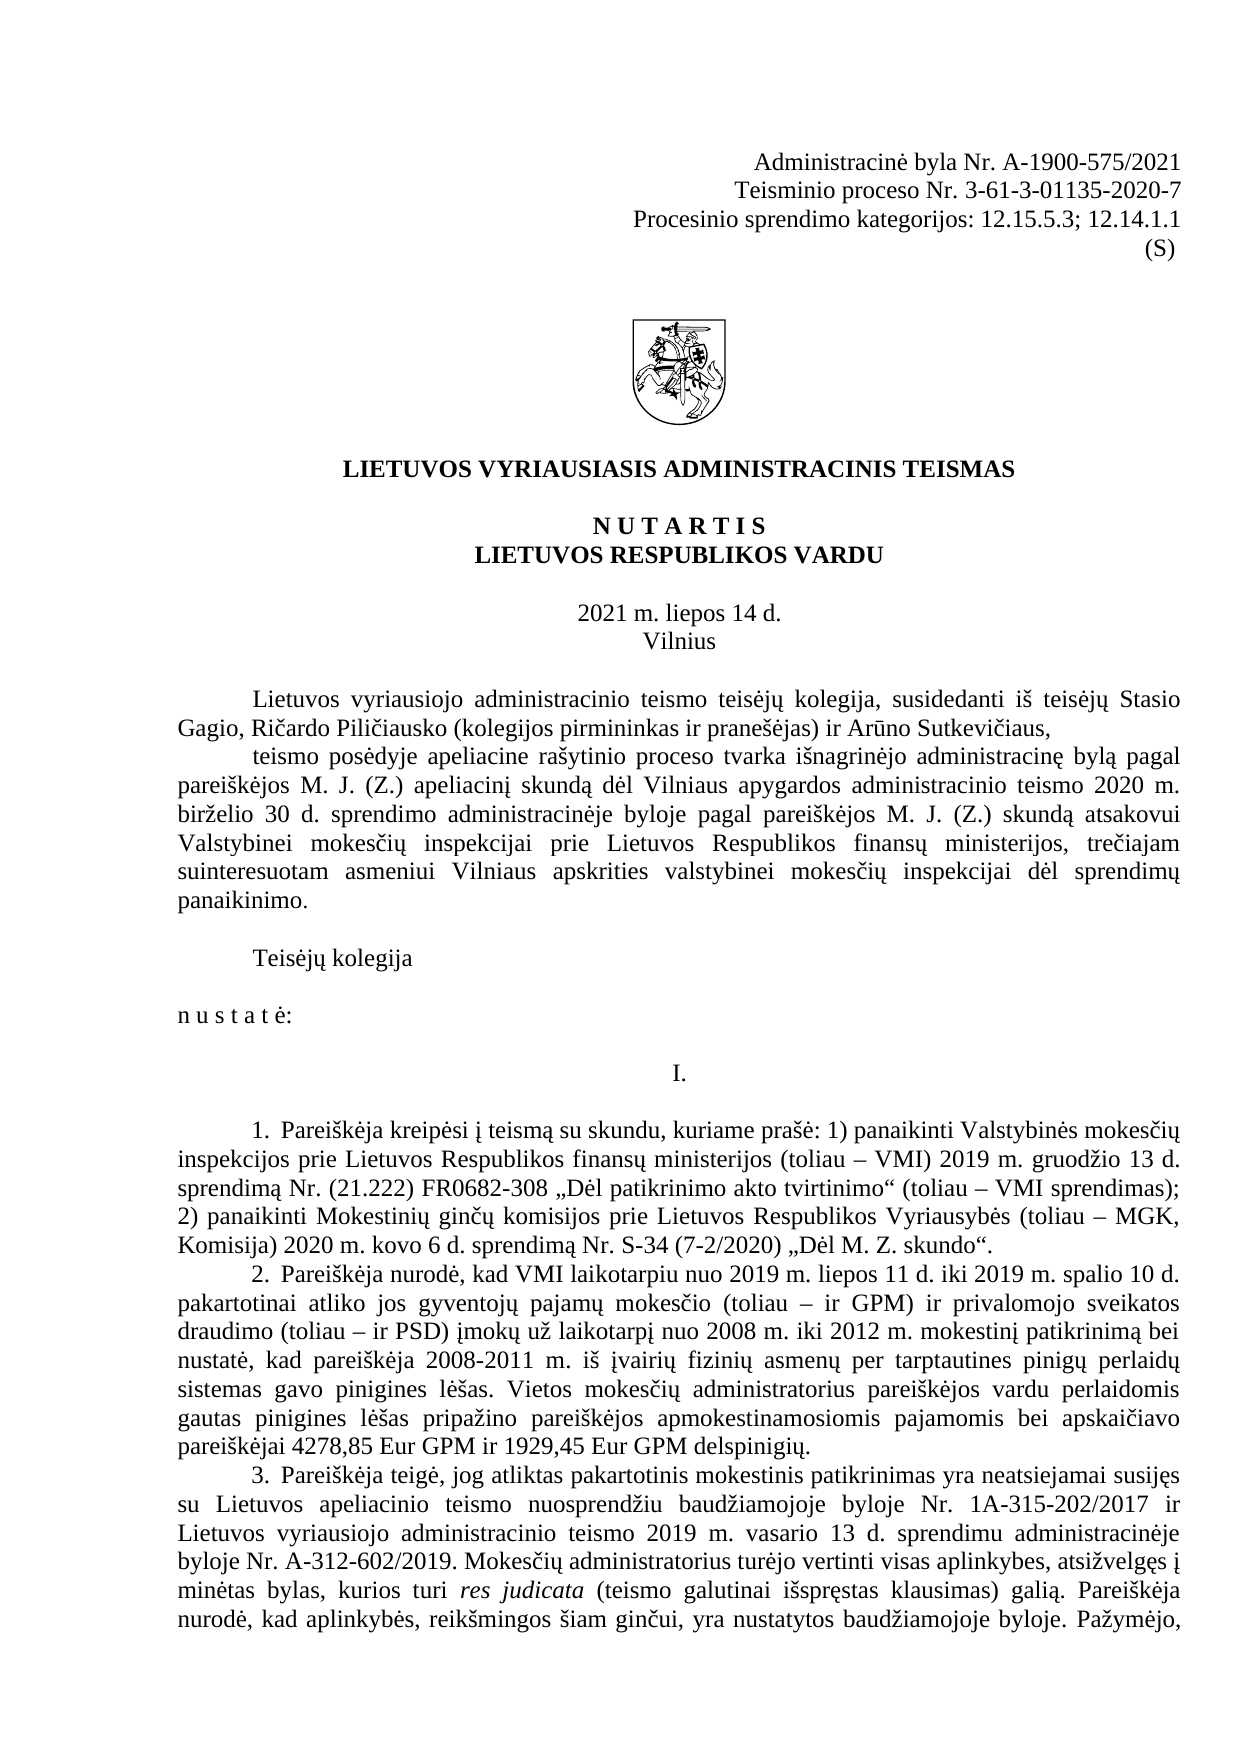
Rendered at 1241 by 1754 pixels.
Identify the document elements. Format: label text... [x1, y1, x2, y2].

text LIETUVOS VYRIAUSIASIS ADMINISTRACINIS TEISMAS [177, 454, 1181, 483]
text Teisėjų kolegija [177, 943, 1181, 971]
text Lietuvos vyriausiojo administracinio teismo teisėjų kolegija, susidedanti iš teisėjų Stasio Gagio, Ričardo Piličiausko (kolegijos pirmininkas ir pranešėjas) ir Arūno Sutkevičiaus, [177, 684, 1181, 741]
text Administracinė byla Nr. A-1900-575/2021 [177, 147, 1181, 176]
text (S) [177, 233, 1181, 262]
text LIETUVOS RESPUBLIKOS VARDU [177, 540, 1181, 569]
text 1. Pareiškėja kreipėsi į teismą su skundu, kuriame prašė: 1) panaikinti Valstybinės mokesčių inspekcijos prie Lietuvos Respublikos finansų ministerijos (toliau – VMI) 2019 m. gruodžio 13 d. sprendimą Nr. (21.222) FR0682-308 „Dėl patikrinimo akto tvirtinimo“ (toliau – VMI sprendimas); 2) panaikinti Mokestinių ginčų komisijos prie Lietuvos Respublikos Vyriausybės (toliau – MGK, Komisija) 2020 m. kovo 6 d. sprendimą Nr. S-34 (7-2/2020) „Dėl M. Z. skundo“. [177, 1115, 1181, 1259]
text 3. Pareiškėja teigė, jog atliktas pakartotinis mokestinis patikrinimas yra neatsiejamai susijęs su Lietuvos apeliacinio teismo nuosprendžiu baudžiamojoje byloje Nr. 1A-315-202/2017 ir Lietuvos vyriausiojo administracinio teismo 2019 m. vasario 13 d. sprendimu administracinėje byloje Nr. A-312-602/2019. Mokesčių administratorius turėjo vertinti visas aplinkybes, atsižvelgęs į minėtas bylas, kurios turi res judicata (teismo galutinai išspręstas klausimas) galią. Pareiškėja nurodė, kad aplinkybės, reikšmingos šiam ginčui, yra nustatytos baudžiamojoje byloje. Pažymėjo, [177, 1460, 1181, 1633]
text Vilnius [177, 626, 1181, 655]
text 2021 m. liepos 14 d. [177, 598, 1181, 626]
text Procesinio sprendimo kategorijos: 12.15.5.3; 12.14.1.1 [177, 204, 1181, 233]
text Teisminio proceso Nr. 3-61-3-01135-2020-7 [177, 176, 1181, 204]
text NUTARTIS [177, 511, 1181, 540]
text teismo posėdyje apeliacine rašytinio proceso tvarka išnagrinėjo administracinę bylą pagal pareiškėjos M. J. (Z.) apeliacinį skundą dėl Vilniaus apygardos administracinio teismo 2020 m. birželio 30 d. sprendimo administracinėje byloje pagal pareiškėjos M. J. (Z.) skundą atsakovui Valstybinei mokesčių inspekcijai prie Lietuvos Respublikos finansų ministerijos, trečiajam suinteresuotam asmeniui Vilniaus apskrities valstybinei mokesčių inspekcijai dėl sprendimų panaikinimo. [177, 741, 1181, 914]
text 2. Pareiškėja nurodė, kad VMI laikotarpiu nuo 2019 m. liepos 11 d. iki 2019 m. spalio 10 d. pakartotinai atliko jos gyventojų pajamų mokesčio (toliau – ir GPM) ir privalomojo sveikatos draudimo (toliau – ir PSD) įmokų už laikotarpį nuo 2008 m. iki 2012 m. mokestinį patikrinimą bei nustatė, kad pareiškėja 2008-2011 m. iš įvairių fizinių asmenų per tarptautines pinigų perlaidų sistemas gavo pinigines lėšas. Vietos mokesčių administratorius pareiškėjos vardu perlaidomis gautas pinigines lėšas pripažino pareiškėjos apmokestinamosiomis pajamomis bei apskaičiavo pareiškėjai 4278,85 Eur GPM ir 1929,45 Eur GPM delspinigių. [177, 1259, 1181, 1460]
text nustatė: [177, 1000, 1181, 1029]
text I. [177, 1058, 1181, 1086]
